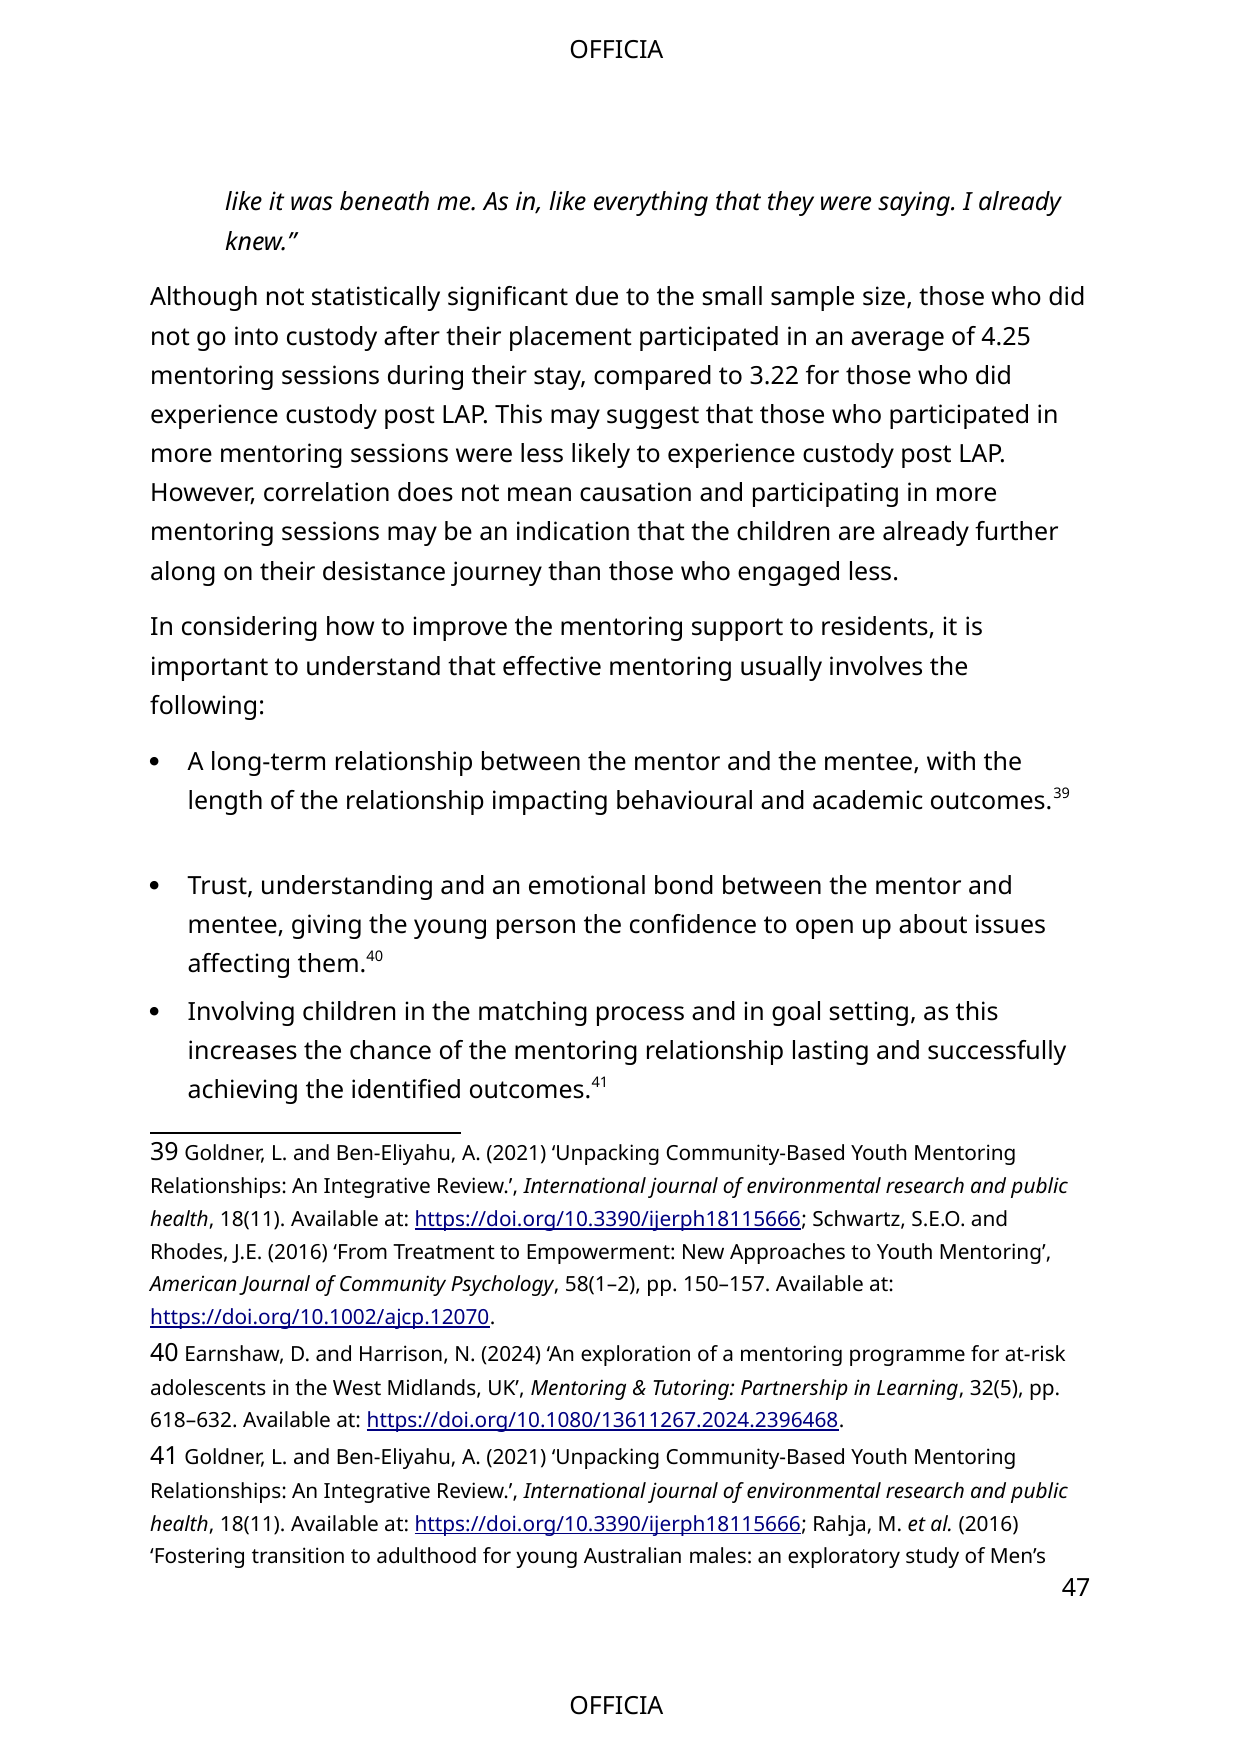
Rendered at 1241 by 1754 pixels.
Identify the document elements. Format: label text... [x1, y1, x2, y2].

text like it was beneath me. As in, like everything that they were saying. I already knew.” [225, 184, 1090, 257]
text In considering how to improve the mentoring support to residents, it is important to understand that effective mentoring usually involves the following: [150, 609, 1090, 721]
text Although not statistically significant due to the small sample size, those who did not go into custody after their placement participated in an average of 4.25 mentoring sessions during their stay, compared to 3.22 for those who did experience custody post LAP. This may suggest that those who participated in more mentoring sessions were less likely to experience custody post LAP. However, correlation does not mean causation and participating in more mentoring sessions may be an indication that the children are already further along on their desistance journey than those who engaged less. [150, 279, 1090, 587]
list Goldner, L. and Ben-Eliyahu, A. (2021) ‘Unpacking Community-Based Youth Mentoring Relationships: An Integrative Review.’, International journal of environmental research and public health, 18(11). Available at: https://doi.org/10.3390/ijerph18115666; Schwartz, S.E.O. and Rhodes, J.E. (2016) ‘From Treatment to Empowerment: New Approaches to Youth Mentoring’, American Journal of Community Psychology, 58(1–2), pp. 150–157. Available at: https://doi.org/10.1002/ajcp.12070. [150, 1133, 1090, 1330]
list Trust, understanding and an emotional bond between the mentor and mentee, giving the young person the confidence to open up about issues affecting them. [150, 867, 1090, 980]
list Goldner, L. and Ben-Eliyahu, A. (2021) ‘Unpacking Community-Based Youth Mentoring Relationships: An Integrative Review.’, International journal of environmental research and public health, 18(11). Available at: https://doi.org/10.3390/ijerph18115666; Rahja, M. et al. (2016) ‘Fostering transition to adulthood for young Australian males: an exploratory study of Men’s [150, 1438, 1090, 1570]
list Involving children in the matching process and in goal setting, as this increases the chance of the mentoring relationship lasting and successfully achieving the identified outcomes. [150, 993, 1090, 1106]
list Earnshaw, D. and Harrison, N. (2024) ‘An exploration of a mentoring programme for at-risk adolescents in the West Midlands, UK’, Mentoring & Tutoring: Partnership in Learning, 32(5), pp. 618–632. Available at: https://doi.org/10.1080/13611267.2024.2396468. [150, 1334, 1090, 1434]
list A long-term relationship between the mentor and the mentee, with the length of the relationship impacting behavioural and academic outcomes. [150, 743, 1090, 816]
